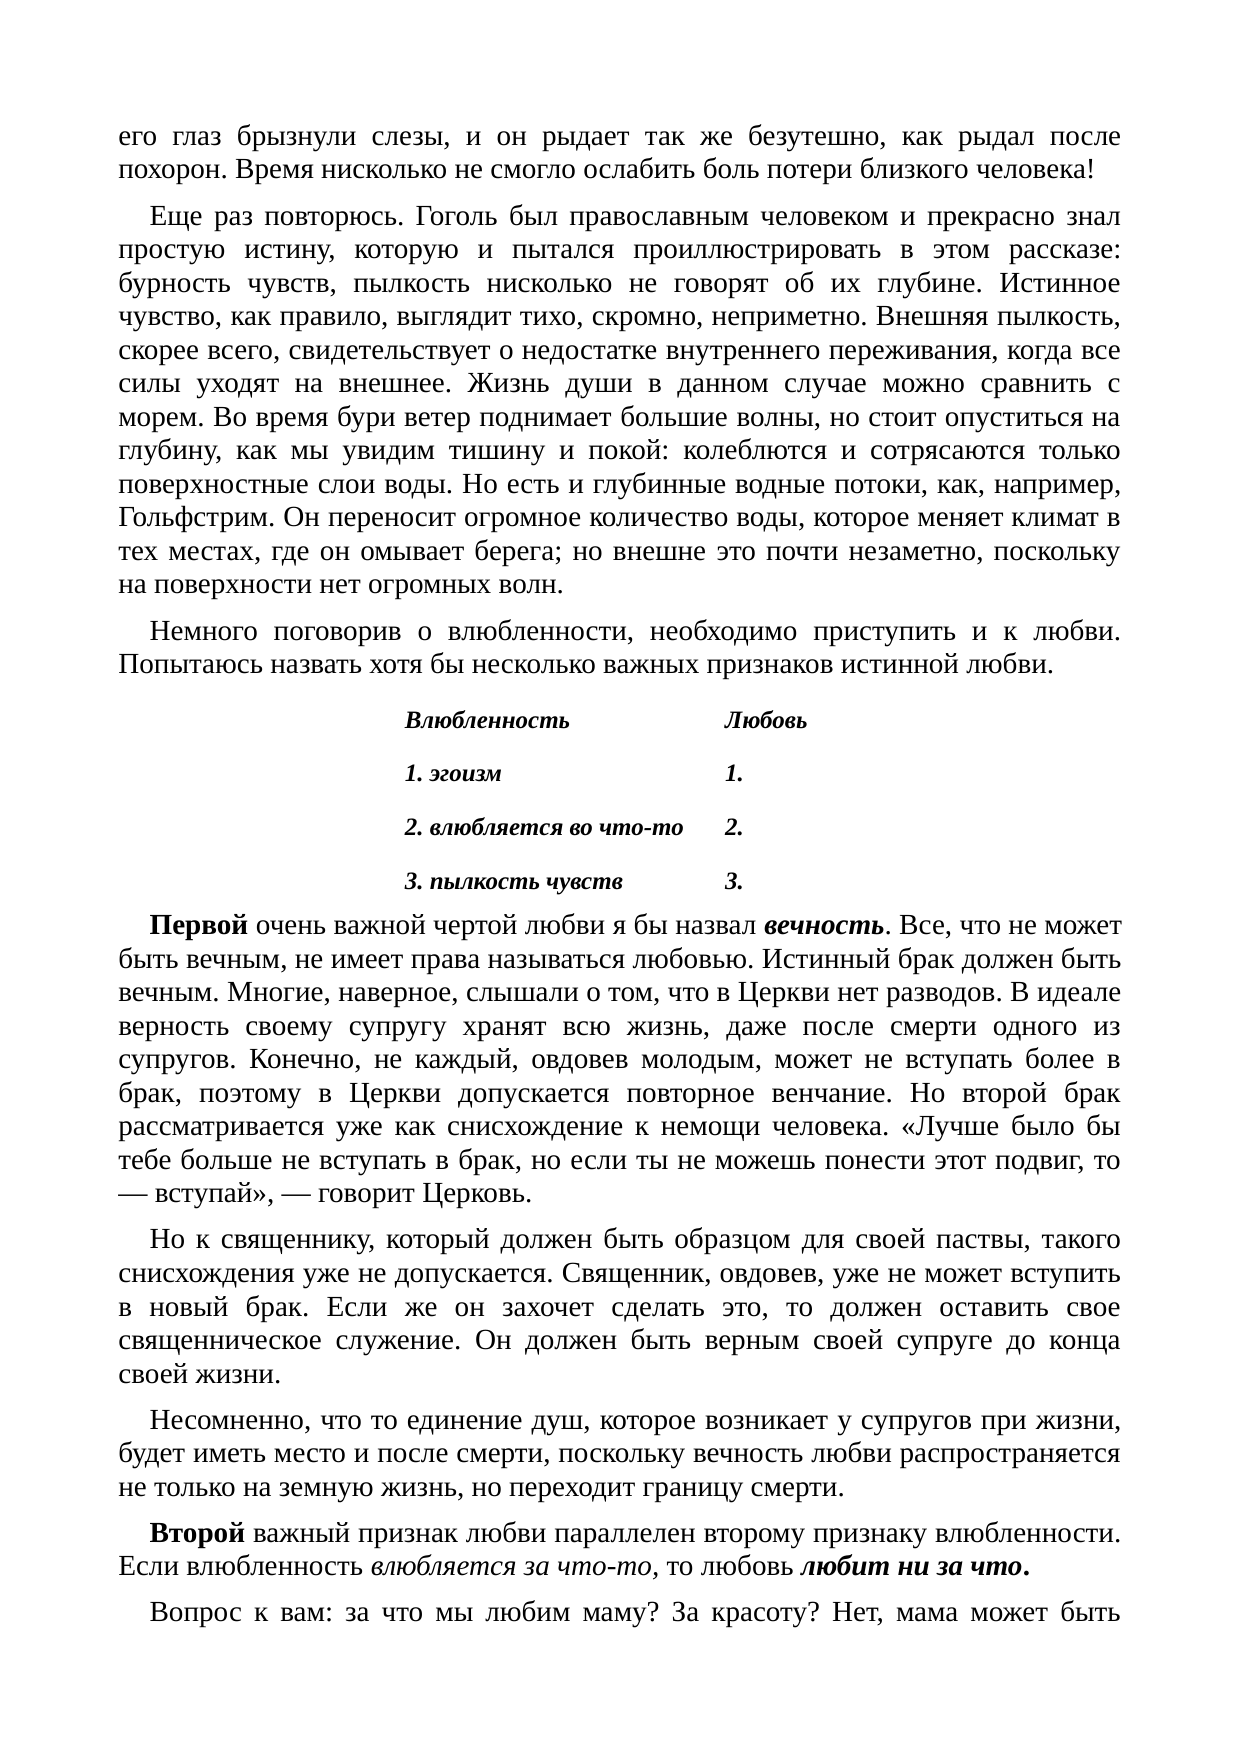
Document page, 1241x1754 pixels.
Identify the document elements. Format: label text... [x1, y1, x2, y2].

text Но к священнику, который должен быть образцом для своей паствы, такого снисхождения уже не допускается. Священник, овдовев, уже не может вступить в новый брак. Если же он захочет сделать это, то должен оставить свое священническое служение. Он должен быть верным своей супруге до конца своей жизни. [118, 1222, 1122, 1389]
table_cell 1. [713, 746, 848, 800]
text его глаз брызнули слезы, и он рыдает так же безутешно, как рыдал после похорон. Время нисколько не смогло ослабить боль потери близкого человека! [118, 118, 1122, 185]
text Немного поговорив о влюбленности, необходимо приступить и к любви. Попытаюсь назвать хотя бы несколько важных признаков истинной любви. [118, 613, 1122, 680]
text Несомненно, что то единение душ, которое возникает у супругов при жизни, будет иметь место и после смерти, поскольку вечность любви распространяется не только на земную жизнь, но переходит границу смерти. [118, 1402, 1122, 1502]
table_cell 1. эгоизм [392, 746, 712, 800]
table_cell 2. влюбляется во что-то [392, 800, 712, 853]
text Еще раз повторюсь. Гоголь был православным человеком и прекрасно знал простую истину, которую и пытался проиллюстрировать в этом рассказе: бурность чувств, пылкость нисколько не говорят об их глубине. Истинное чувство, как правило, выглядит тихо, скромно, неприметно. Внешняя пылкость, скорее всего, свидетельствует о недостатке внутреннего переживания, когда все силы уходят на внешнее. Жизнь души в данном случае можно сравнить с морем. Во время бури ветер поднимает большие волны, но стоит опуститься на глубину, как мы увидим тишину и покой: колеблются и сотрясаются только поверхностные слои воды. Но есть и глубинные водные потоки, как, например, Гольфстрим. Он переносит огромное количество воды, которое меняет климат в тех местах, где он омывает берега; но внешне это почти незаметно, поскольку на поверхности нет огромных волн. [118, 198, 1122, 600]
table_cell 2. [713, 800, 848, 853]
table_header Влюбленность [392, 692, 712, 746]
text Первой очень важной чертой любви я бы назвал вечность. Все, что не может быть вечным, не имеет права называться любовью. Истинный брак должен быть вечным. Многие, наверное, слышали о том, что в Церкви нет разводов. В идеале верность своему супругу хранят всю жизнь, даже после смерти одного из супругов. Конечно, не каждый, овдовев молодым, может не вступать более в брак, поэтому в Церкви допускается повторное венчание. Но второй брак рассматривается уже как снисхождение к немощи человека. «Лучше было бы тебе больше не вступать в брак, но если ты не можешь понести этот подвиг, то — вступай», — говорит Церковь. [118, 907, 1122, 1209]
text Вопрос к вам: за что мы любим маму? За красоту? Нет, мама может быть [118, 1594, 1122, 1628]
text Второй важный признак любви параллелен второму признаку влюбленности. Если влюбленность влюбляется за что-то, то любовь любит ни за что. [118, 1515, 1122, 1582]
table_cell 3. пылкость чувств [392, 854, 712, 907]
table_cell 3. [713, 854, 848, 907]
table_header Любовь [713, 692, 848, 746]
